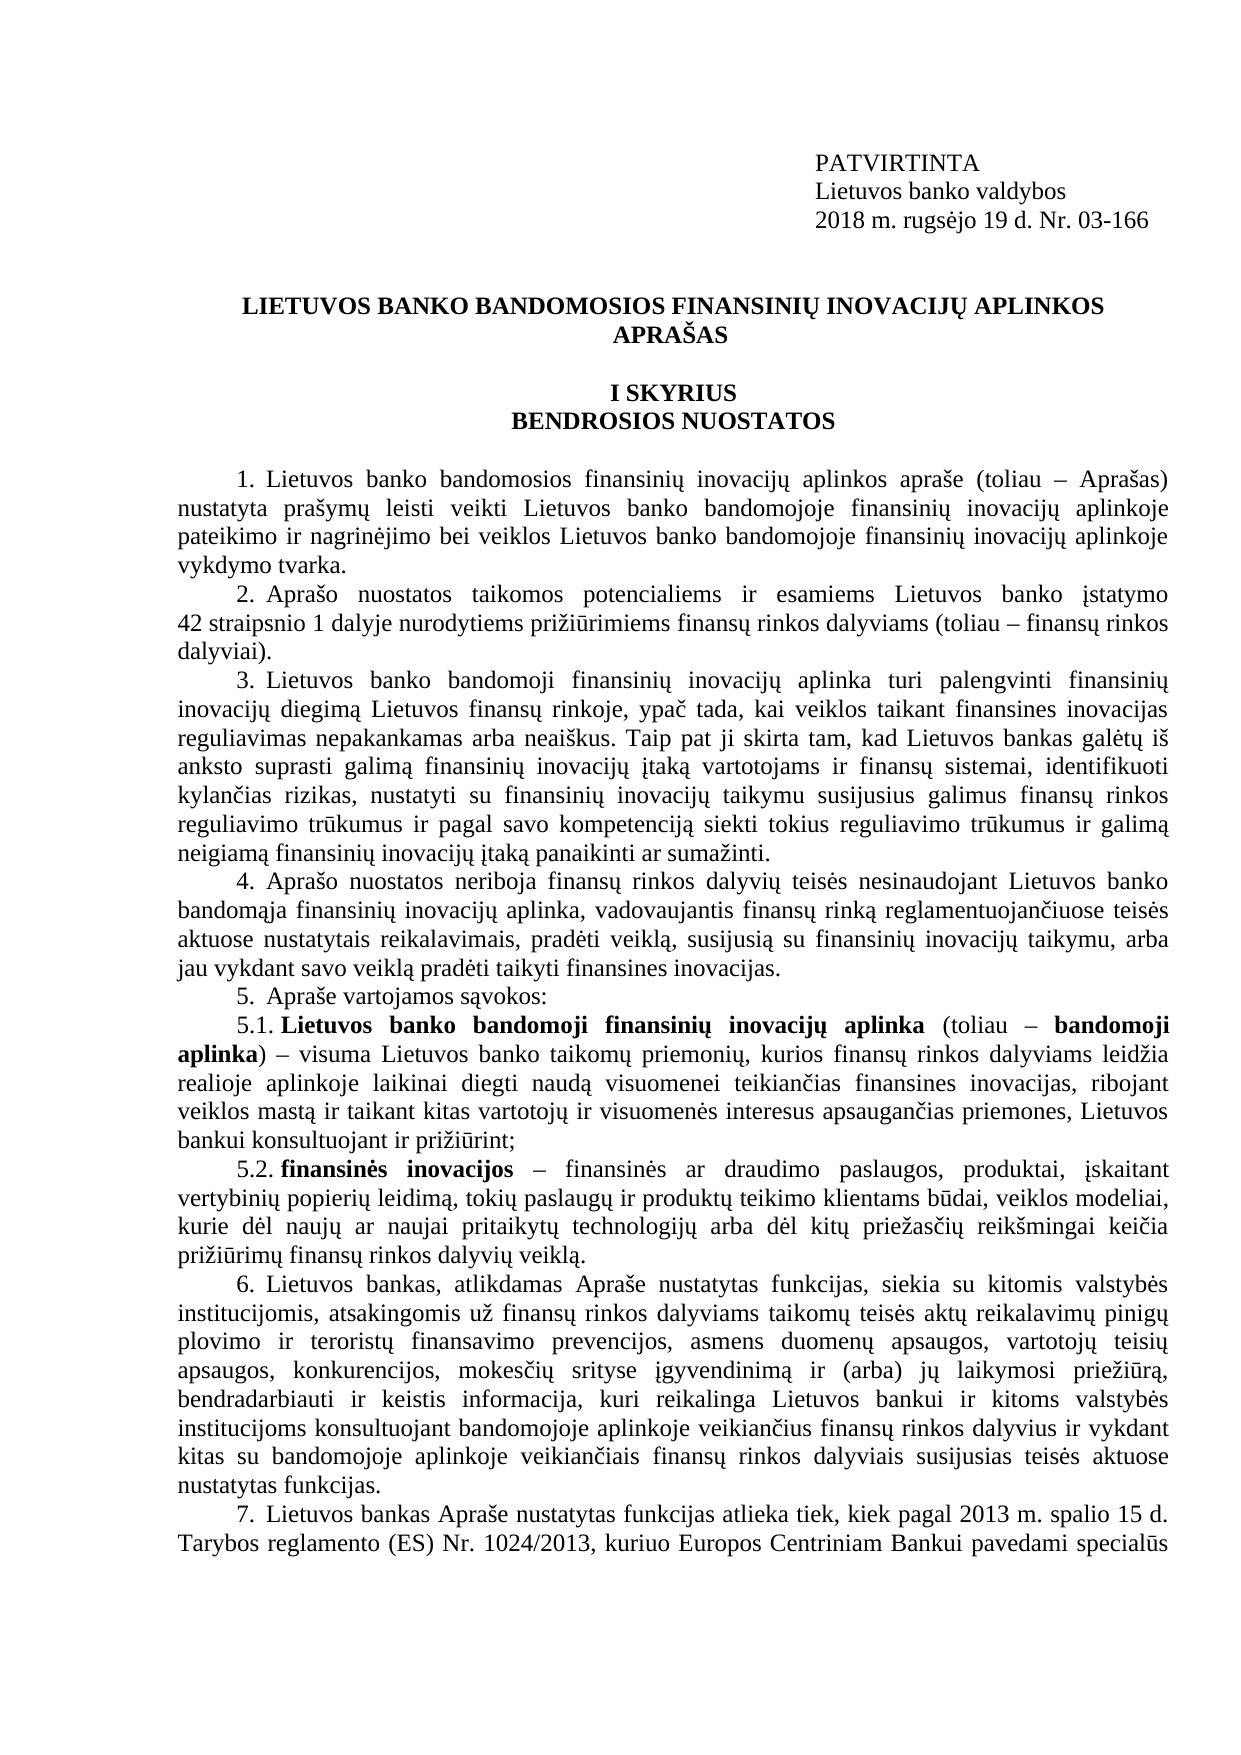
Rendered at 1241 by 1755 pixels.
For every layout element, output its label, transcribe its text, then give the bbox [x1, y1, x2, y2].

text BENDROSIOS NUOSTATOS [177, 406, 1169, 435]
text 6. Lietuvos bankas, atlikdamas Apraše nustatytas funkcijas, siekia su kitomis valstybės institucijomis, atsakingomis už finansų rinkos dalyviams taikomų teisės aktų reikalavimų pinigų plovimo ir teroristų finansavimo prevencijos, asmens duomenų apsaugos, vartotojų teisių apsaugos, konkurencijos, mokesčių srityse įgyvendinimą ir (arba) jų laikymosi priežiūrą, bendradarbiauti ir keistis informacija, kuri reikalinga Lietuvos bankui ir kitoms valstybės institucijoms konsultuojant bandomojoje aplinkoje veikiančius finansų rinkos dalyvius ir vykdant kitas su bandomojoje aplinkoje veikiančiais finansų rinkos dalyviais susijusias teisės aktuose nustatytas funkcijas. [177, 1269, 1169, 1499]
text 2. Aprašo nuostatos taikomos potencialiems ir esamiems Lietuvos banko įstatymo 42 straipsnio 1 dalyje nurodytiems prižiūrimiems finansų rinkos dalyviams (toliau – finansų rinkos dalyviai). [177, 579, 1169, 665]
text 5.2. finansinės inovacijos – finansinės ar draudimo paslaugos, produktai, įskaitant vertybinių popierių leidimą, tokių paslaugų ir produktų teikimo klientams būdai, veiklos modeliai, kurie dėl naujų ar naujai pritaikytų technologijų arba dėl kitų priežasčių reikšmingai keičia prižiūrimų finansų rinkos dalyvių veiklą. [177, 1154, 1169, 1269]
text 5. Apraše vartojamos sąvokos: [177, 981, 1169, 1010]
text Lietuvos banko valdybos [815, 176, 1169, 205]
text PATVIRTINTA [815, 148, 1169, 176]
text 2018 m. rugsėjo 19 d. Nr. 03-166 [815, 205, 1169, 234]
text I SKYRIUS [177, 378, 1169, 406]
text 3. Lietuvos banko bandomoji finansinių inovacijų aplinka turi palengvinti finansinių inovacijų diegimą Lietuvos finansų rinkoje, ypač tada, kai veiklos taikant finansines inovacijas reguliavimas nepakankamas arba neaiškus. Taip pat ji skirta tam, kad Lietuvos bankas galėtų iš anksto suprasti galimą finansinių inovacijų įtaką vartotojams ir finansų sistemai, identifikuoti kylančias rizikas, nustatyti su finansinių inovacijų taikymu susijusius galimus finansų rinkos reguliavimo trūkumus ir pagal savo kompetenciją siekti tokius reguliavimo trūkumus ir galimą neigiamą finansinių inovacijų įtaką panaikinti ar sumažinti. [177, 665, 1169, 866]
text APRAŠAS [177, 320, 1169, 349]
text 4. Aprašo nuostatos neriboja finansų rinkos dalyvių teisės nesinaudojant Lietuvos banko bandomąja finansinių inovacijų aplinka, vadovaujantis finansų rinką reglamentuojančiuose teisės aktuose nustatytais reikalavimais, pradėti veiklą, susijusią su finansinių inovacijų taikymu, arba jau vykdant savo veiklą pradėti taikyti finansines inovacijas. [177, 866, 1169, 981]
text 1. Lietuvos banko bandomosios finansinių inovacijų aplinkos apraše (toliau – Aprašas) nustatyta prašymų leisti veikti Lietuvos banko bandomojoje finansinių inovacijų aplinkoje pateikimo ir nagrinėjimo bei veiklos Lietuvos banko bandomojoje finansinių inovacijų aplinkoje vykdymo tvarka. [177, 464, 1169, 579]
text LIETUVOS BANKO BANDOMOSIOS FINANSINIŲ INOVACIJŲ APLINKOS [177, 291, 1169, 320]
text 5.1. Lietuvos banko bandomoji finansinių inovacijų aplinka (toliau – bandomoji aplinka) – visuma Lietuvos banko taikomų priemonių, kurios finansų rinkos dalyviams leidžia realioje aplinkoje laikinai diegti naudą visuomenei teikiančias finansines inovacijas, ribojant veiklos mastą ir taikant kitas vartotojų ir visuomenės interesus apsaugančias priemones, Lietuvos bankui konsultuojant ir prižiūrint; [177, 1010, 1169, 1154]
text 7. Lietuvos bankas Apraše nustatytas funkcijas atlieka tiek, kiek pagal 2013 m. spalio 15 d. Tarybos reglamento (ES) Nr. 1024/2013, kuriuo Europos Centriniam Bankui pavedami specialūs [177, 1499, 1169, 1556]
